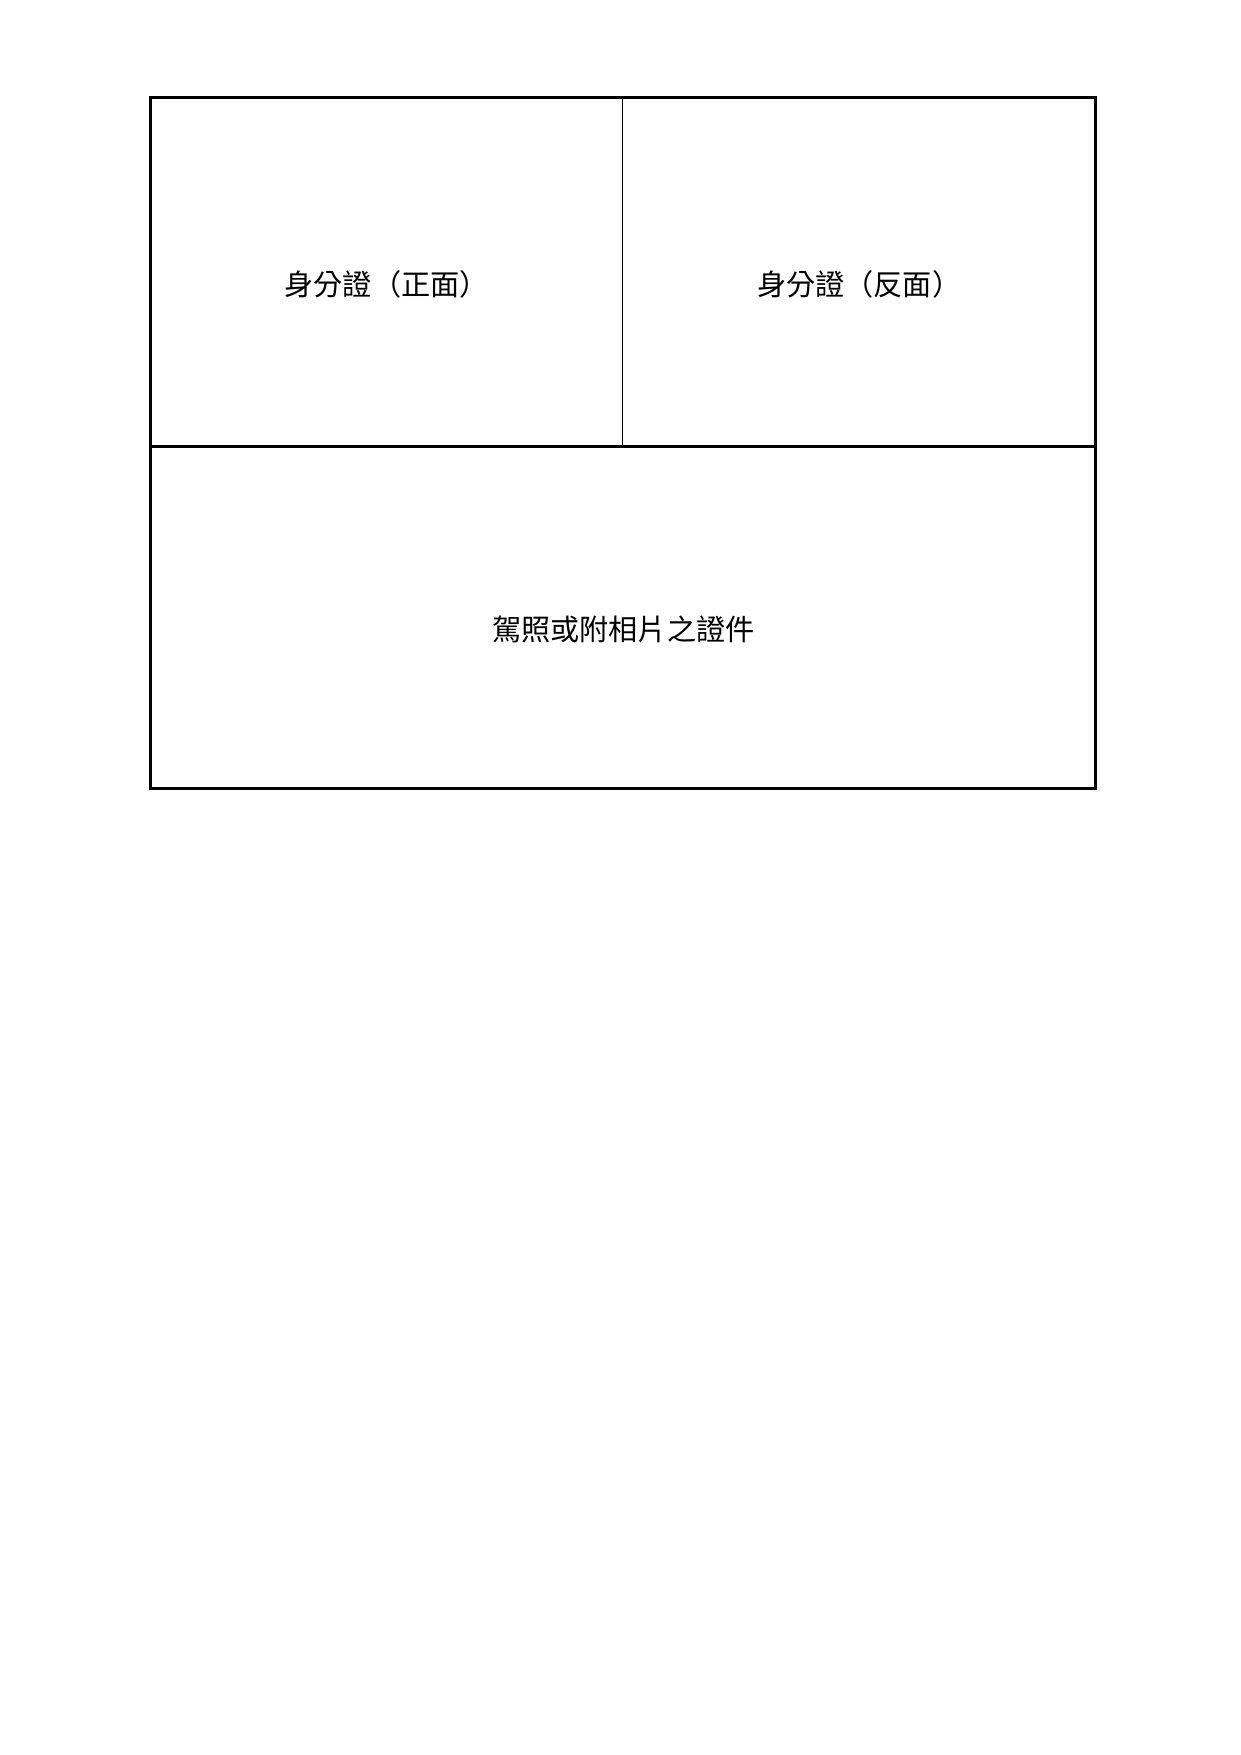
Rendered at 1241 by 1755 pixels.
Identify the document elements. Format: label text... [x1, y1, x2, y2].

table_cell 身分證（反面） [623, 99, 1094, 444]
table_cell 身分證（正面） [152, 99, 622, 444]
table_cell 駕照或附相片之證件 [152, 448, 1094, 787]
